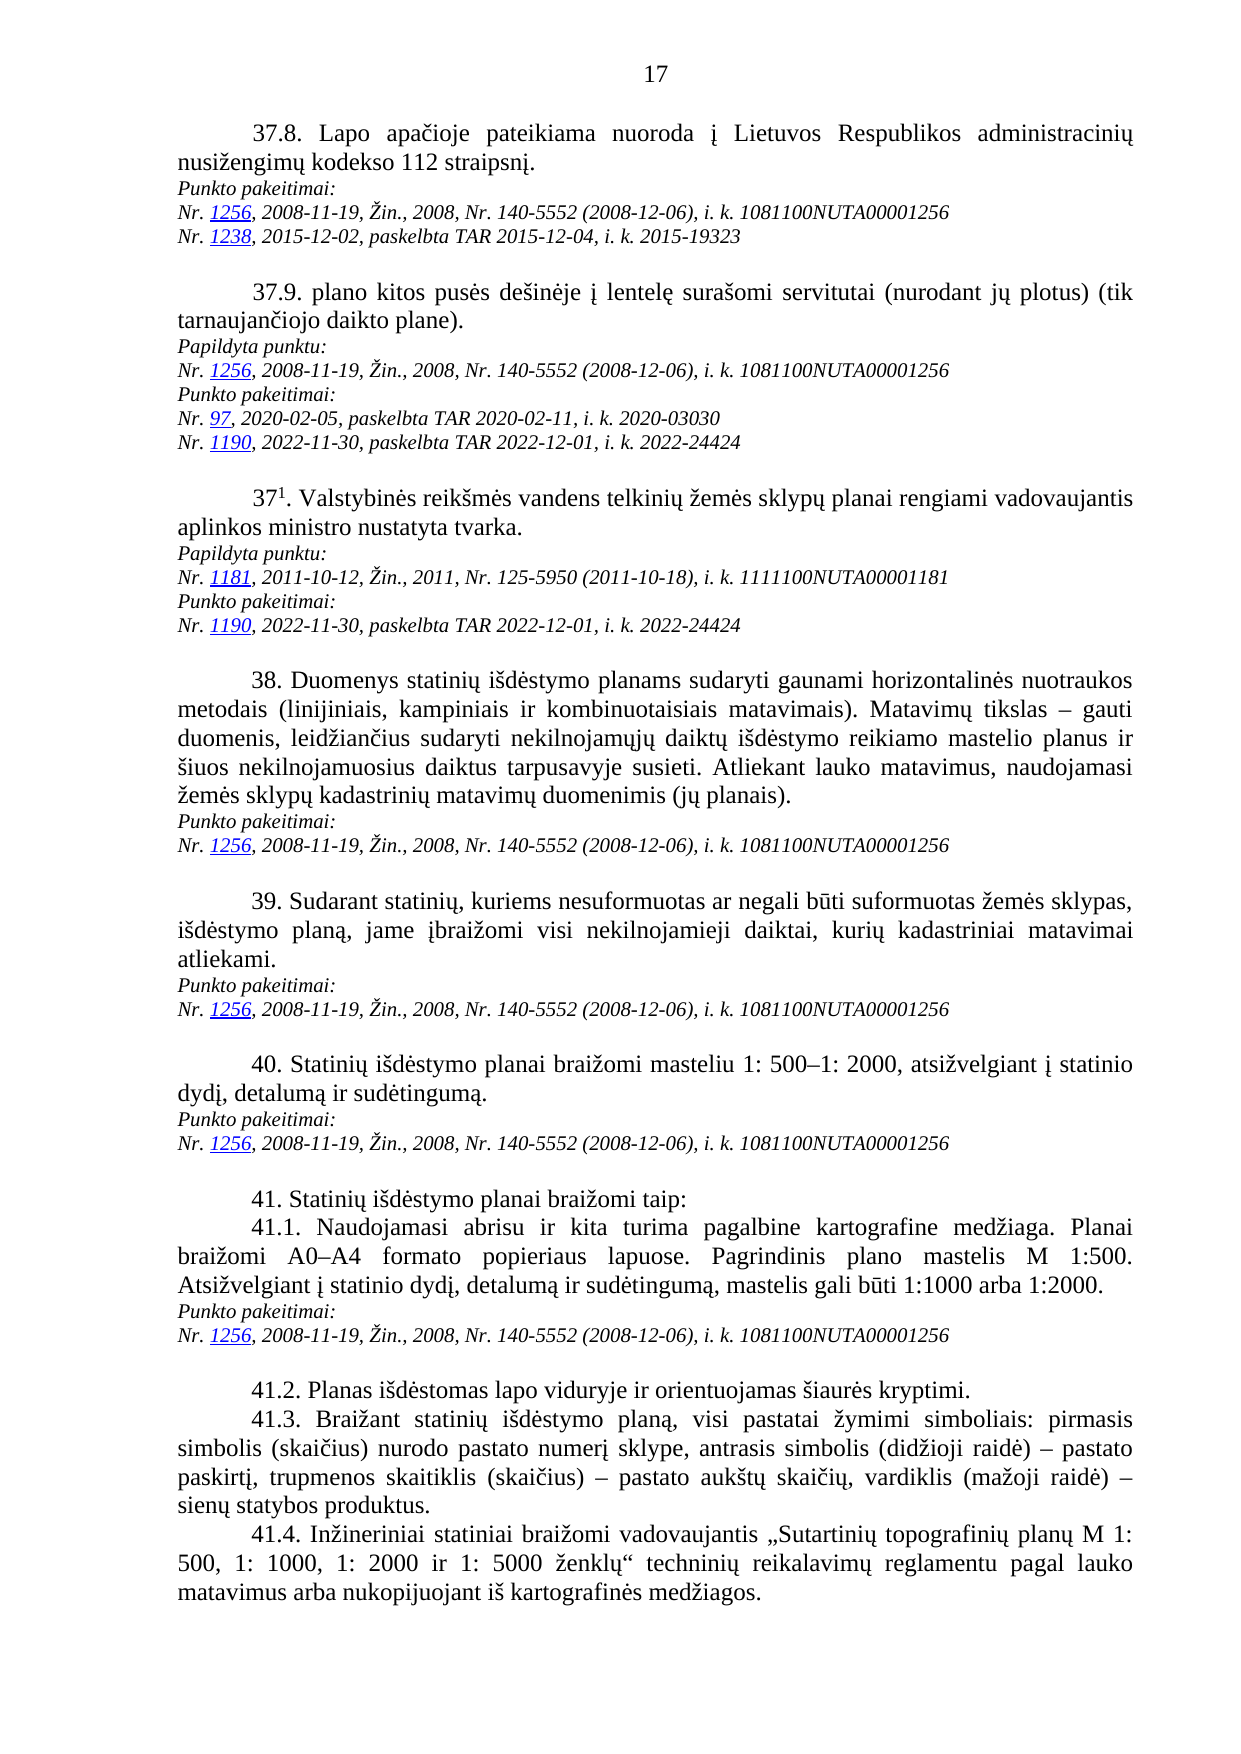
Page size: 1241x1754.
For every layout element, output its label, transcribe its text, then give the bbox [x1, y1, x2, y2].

text Punkto pakeitimai: [177, 972, 1134, 997]
text 371. Valstybinės reikšmės vandens telkinių žemės sklypų planai rengiami vadovaujantis aplinkos ministro nustatyta tvarka. [177, 483, 1134, 541]
text 41.2. Planas išdėstomas lapo viduryje ir orientuojamas šiaurės kryptimi. [177, 1376, 1134, 1404]
text Nr. 1190, 2022-11-30, paskelbta TAR 2022-12-01, i. k. 2022-24424 [177, 430, 1134, 454]
text Punkto pakeitimai: [177, 809, 1134, 833]
text 41.1. Naudojamasi abrisu ir kita turima pagalbine kartografine medžiaga. Planai braižomi A0–A4 formato popieriaus lapuose. Pagrindinis plano mastelis M 1:500. Atsižvelgiant į statinio dydį, detalumą ir sudėtingumą, mastelis gali būti 1:1000 arba 1:2000. [177, 1212, 1134, 1299]
text Nr. 1181, 2011-10-12, Žin., 2011, Nr. 125-5950 (2011-10-18), i. k. 1111100NUTA00001181 [177, 565, 1134, 589]
text Papildyta punktu: [177, 541, 1134, 565]
text 41.3. Braižant statinių išdėstymo planą, visi pastatai žymimi simboliais: pirmasis simbolis (skaičius) nurodo pastato numerį sklype, antrasis simbolis (didžioji raidė) – pastato paskirtį, trupmenos skaitiklis (skaičius) – pastato aukštų skaičių, vardiklis (mažoji raidė) – sienų statybos produktus. [177, 1404, 1134, 1519]
text Papildyta punktu: [177, 334, 1134, 358]
text Nr. 1256, 2008-11-19, Žin., 2008, Nr. 140-5552 (2008-12-06), i. k. 1081100NUTA00001256 [177, 358, 1134, 382]
text Nr. 1190, 2022-11-30, paskelbta TAR 2022-12-01, i. k. 2022-24424 [177, 613, 1134, 637]
text 37.8. Lapo apačioje pateikiama nuoroda į Lietuvos Respublikos administracinių nusižengimų kodekso 112 straipsnį. [177, 118, 1134, 176]
text 40. Statinių išdėstymo planai braižomi masteliu 1: 500–1: 2000, atsižvelgiant į statinio dydį, detalumą ir sudėtingumą. [177, 1049, 1134, 1107]
text Nr. 97, 2020-02-05, paskelbta TAR 2020-02-11, i. k. 2020-03030 [177, 406, 1134, 430]
text Punkto pakeitimai: [177, 589, 1134, 613]
text 41. Statinių išdėstymo planai braižomi taip: [177, 1184, 1134, 1212]
text Nr. 1256, 2008-11-19, Žin., 2008, Nr. 140-5552 (2008-12-06), i. k. 1081100NUTA00001256 [177, 997, 1134, 1021]
text 38. Duomenys statinių išdėstymo planams sudaryti gaunami horizontalinės nuotraukos metodais (linijiniais, kampiniais ir kombinuotaisiais matavimais). Matavimų tikslas – gauti duomenis, leidžiančius sudaryti nekilnojamųjų daiktų išdėstymo reikiamo mastelio planus ir šiuos nekilnojamuosius daiktus tarpusavyje susieti. Atliekant lauko matavimus, naudojamasi žemės sklypų kadastrinių matavimų duomenimis (jų planais). [177, 666, 1134, 809]
text Nr. 1256, 2008-11-19, Žin., 2008, Nr. 140-5552 (2008-12-06), i. k. 1081100NUTA00001256 [177, 1131, 1134, 1155]
text Nr. 1256, 2008-11-19, Žin., 2008, Nr. 140-5552 (2008-12-06), i. k. 1081100NUTA00001256 [177, 200, 1134, 224]
text 41.4. Inžineriniai statiniai braižomi vadovaujantis „Sutartinių topografinių planų M 1: 500, 1: 1000, 1: 2000 ir 1: 5000 ženklų“ techninių reikalavimų reglamentu pagal lauko matavimus arba nukopijuojant iš kartografinės medžiagos. [177, 1519, 1134, 1606]
text Nr. 1256, 2008-11-19, Žin., 2008, Nr. 140-5552 (2008-12-06), i. k. 1081100NUTA00001256 [177, 1323, 1134, 1347]
text Nr. 1238, 2015-12-02, paskelbta TAR 2015-12-04, i. k. 2015-19323 [177, 224, 1134, 248]
text 37.9. plano kitos pusės dešinėje į lentelę surašomi servitutai (nurodant jų plotus) (tik tarnaujančiojo daikto plane). [177, 277, 1134, 334]
text Punkto pakeitimai: [177, 382, 1134, 406]
text 39. Sudarant statinių, kuriems nesuformuotas ar negali būti suformuotas žemės sklypas, išdėstymo planą, jame įbraižomi visi nekilnojamieji daiktai, kurių kadastriniai matavimai atliekami. [177, 886, 1134, 972]
text Punkto pakeitimai: [177, 176, 1134, 200]
text Punkto pakeitimai: [177, 1107, 1134, 1131]
text Punkto pakeitimai: [177, 1299, 1134, 1323]
text Nr. 1256, 2008-11-19, Žin., 2008, Nr. 140-5552 (2008-12-06), i. k. 1081100NUTA00001256 [177, 833, 1134, 857]
